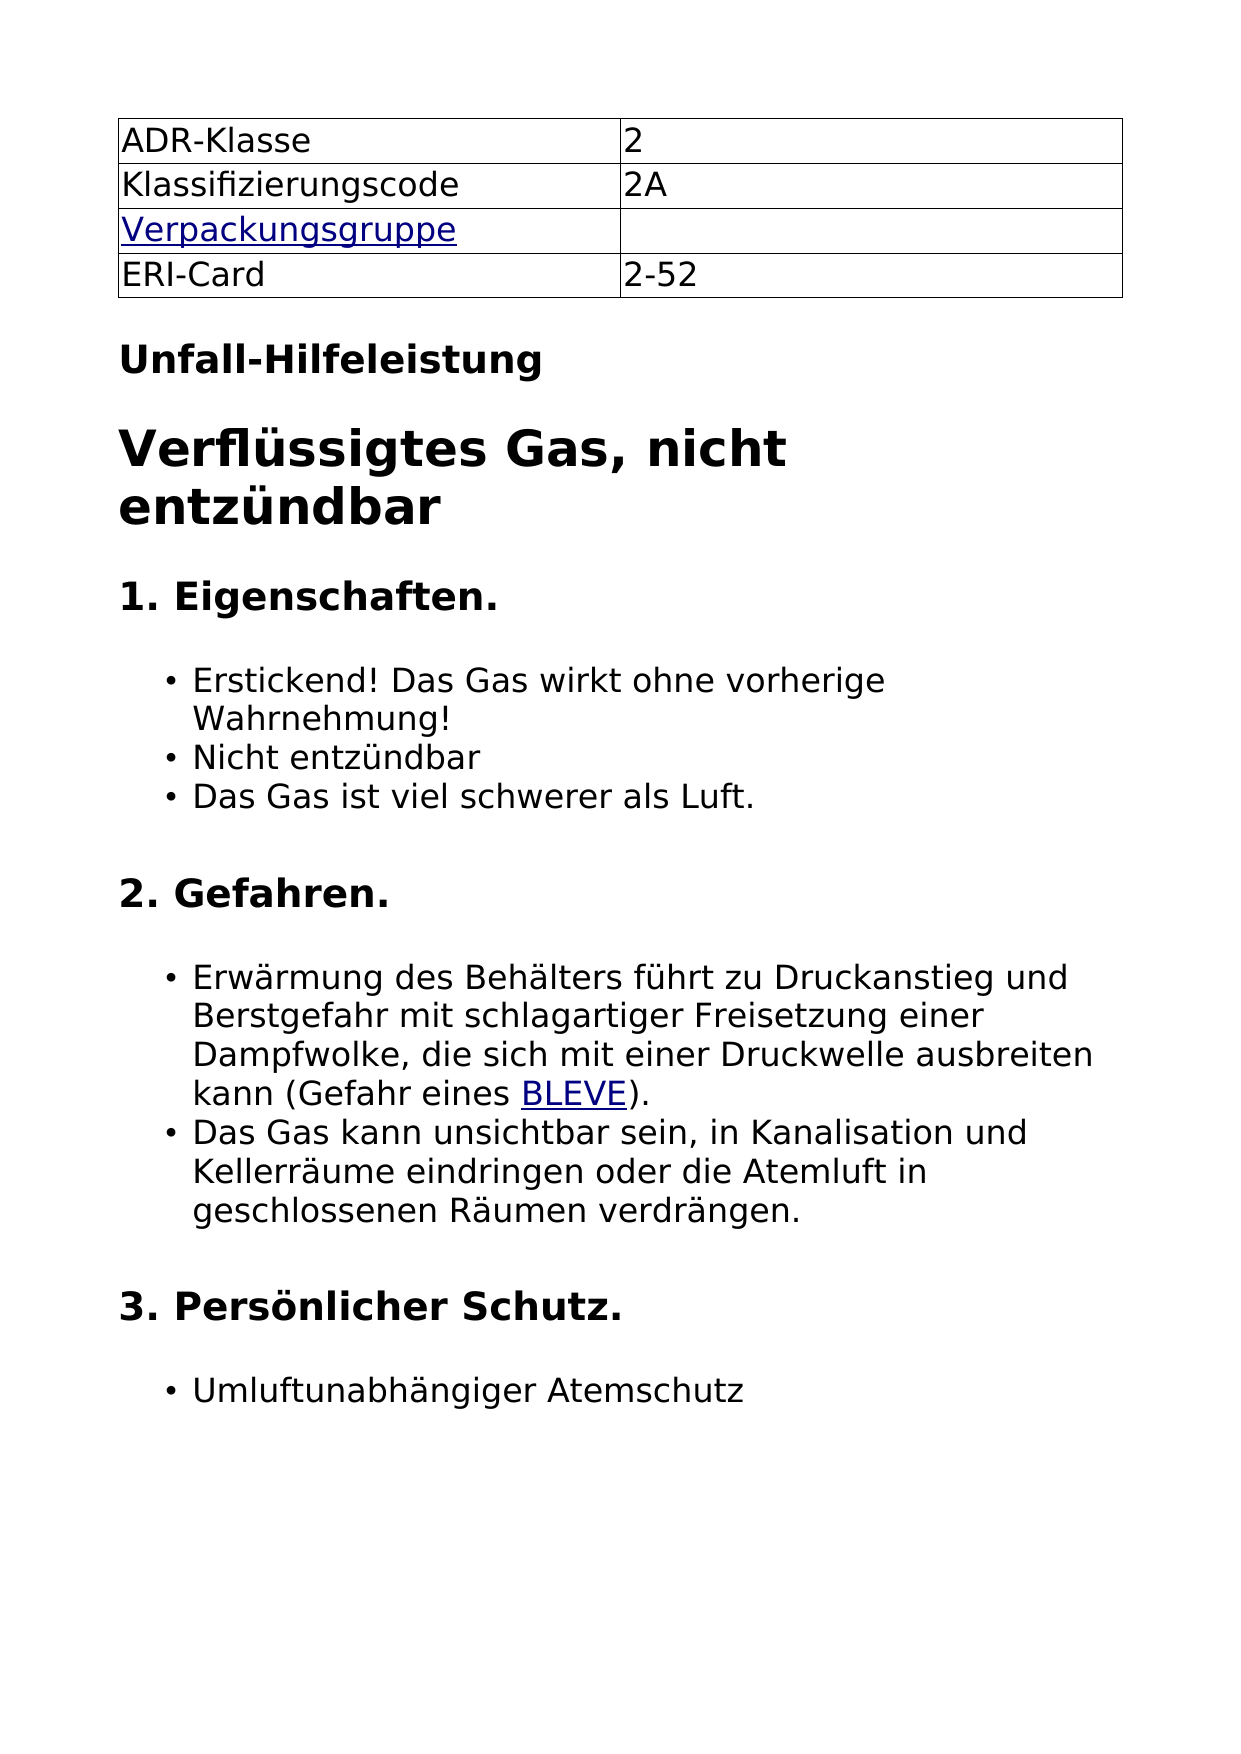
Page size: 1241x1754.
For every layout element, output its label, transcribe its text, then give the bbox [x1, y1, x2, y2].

subtitle 3. Persönlicher Schutz. [118, 1284, 1122, 1330]
subtitle 1. Eigenschaften. [118, 574, 1122, 619]
table_cell [621, 209, 1122, 252]
table_cell 2-52 [621, 254, 1122, 297]
table_cell 2A [621, 164, 1122, 208]
table_cell Verpackungsgruppe [119, 209, 620, 252]
subtitle 2. Gefahren. [118, 871, 1122, 916]
list Erwärmung des Behälters führt zu Druckanstieg und Berstgefahr mit schlagartiger Freisetzung einer Dampfwolke, die sich mit einer Druckwelle ausbreiten kann (Gefahr eines BLEVE). [177, 958, 1122, 1113]
list Das Gas kann unsichtbar sein, in Kanalisation und Kellerräume eindringen oder die Atemluft in geschlossenen Räumen verdrängen. [177, 1113, 1122, 1230]
table_cell 2 [621, 119, 1122, 163]
table_cell ADR-Klasse [119, 119, 620, 163]
subtitle Unfall-Hilfeleistung [118, 337, 1122, 382]
table_cell Klassifizierungscode [119, 164, 620, 208]
list Erstickend! Das Gas wirkt ohne vorherige Wahrnehmung! [177, 661, 1122, 739]
table_cell ERI-Card [119, 254, 620, 297]
list Nicht entzündbar [177, 739, 1122, 778]
subtitle Verflüssigtes Gas, nicht entzündbar [118, 420, 1122, 536]
list Umluftunabhängiger Atemschutz [177, 1372, 1122, 1411]
list Das Gas ist viel schwerer als Luft. [177, 778, 1122, 816]
